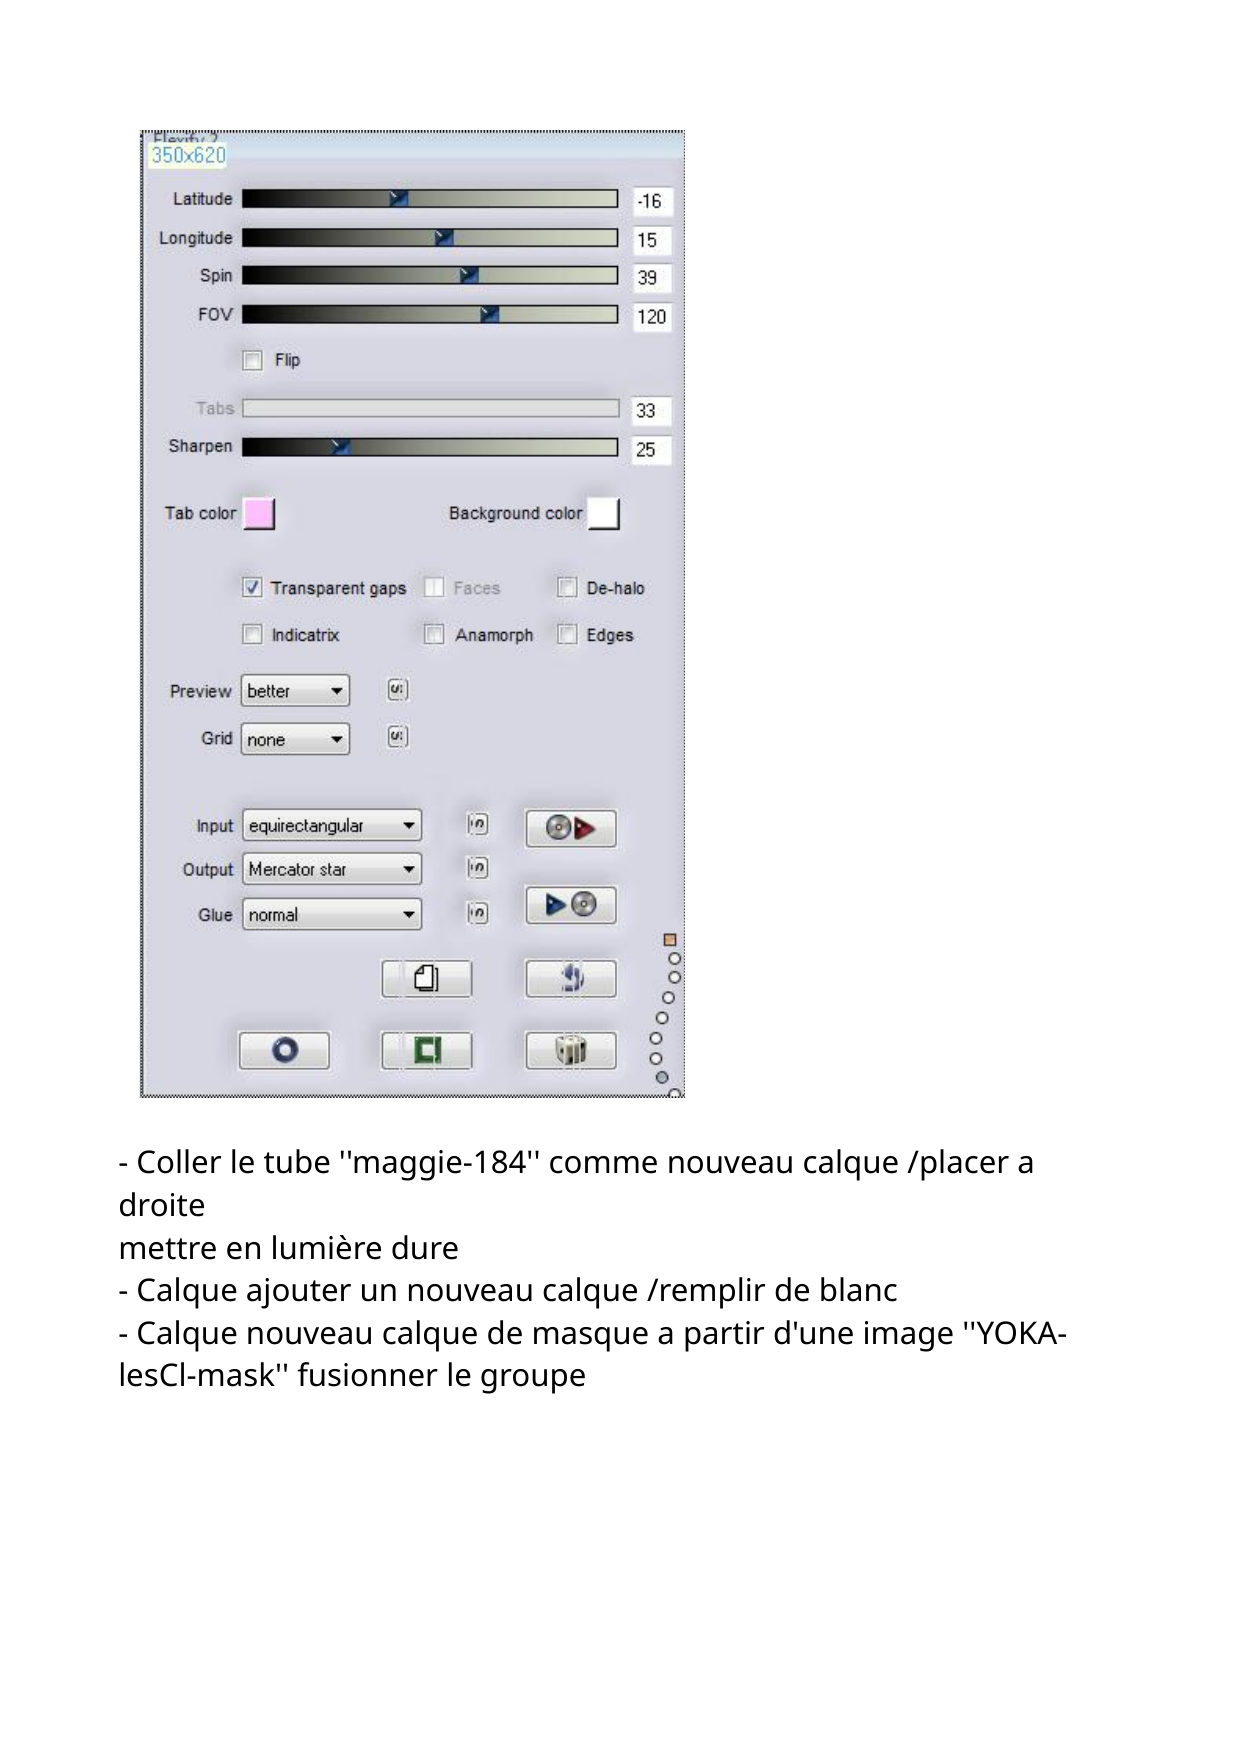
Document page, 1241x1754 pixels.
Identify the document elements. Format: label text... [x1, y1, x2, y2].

picture [139, 130, 685, 1098]
text - Calque ajouter un nouveau calque /remplir de blanc [118, 1268, 1122, 1311]
text - Coller le tube ''maggie-184'' comme nouveau calque /placer a droite [118, 1140, 1122, 1226]
text - Calque nouveau calque de masque a partir d'une image ''YOKA-lesCl-mask'' fusionner le groupe [118, 1311, 1122, 1396]
text mettre en lumière dure [118, 1226, 1122, 1268]
